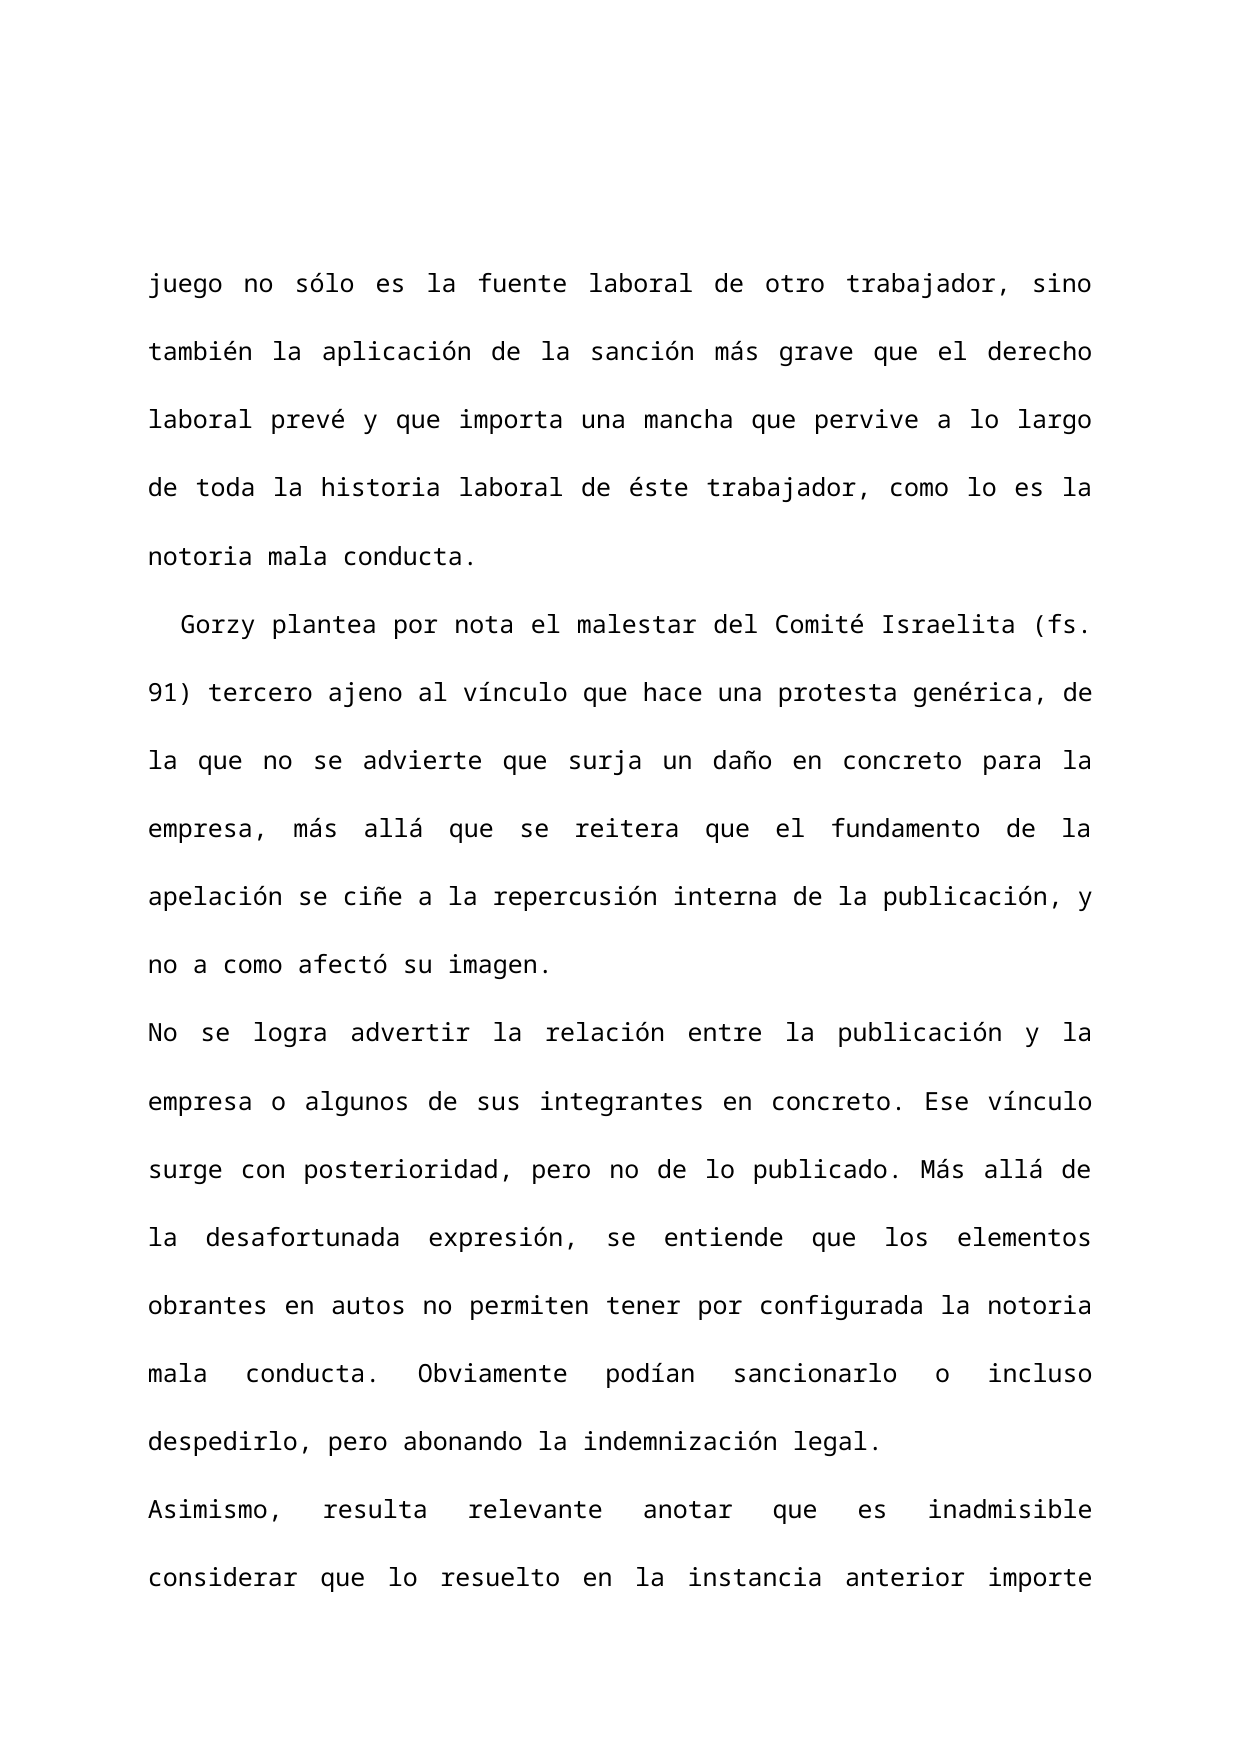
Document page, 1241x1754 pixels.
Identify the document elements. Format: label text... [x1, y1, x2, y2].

text Asimismo, resulta relevante anotar que es inadmisible considerar que lo resuelto en la instancia anterior importe [148, 1492, 1093, 1594]
text juego no sólo es la fuente laboral de otro trabajador, sino también la aplicación de la sanción más grave que el derecho laboral prevé y que importa una mancha que pervive a lo largo de toda la historia laboral de éste trabajador, como lo es la notoria mala conducta. [148, 266, 1093, 572]
text Gorzy plantea por nota el malestar del Comité Israelita (fs. 91) tercero ajeno al vínculo que hace una protesta genérica, de la que no se advierte que surja un daño en concreto para la empresa, más allá que se reitera que el fundamento de la apelación se ciñe a la repercusión interna de la publicación, y no a como afectó su imagen. [148, 606, 1093, 981]
text No se logra advertir la relación entre la publicación y la empresa o algunos de sus integrantes en concreto. Ese vínculo surge con posterioridad, pero no de lo publicado. Más allá de la desafortunada expresión, se entiende que los elementos obrantes en autos no permiten tener por configurada la notoria mala conducta. Obviamente podían sancionarlo o incluso despedirlo, pero abonando la indemnización legal. [148, 1015, 1093, 1458]
